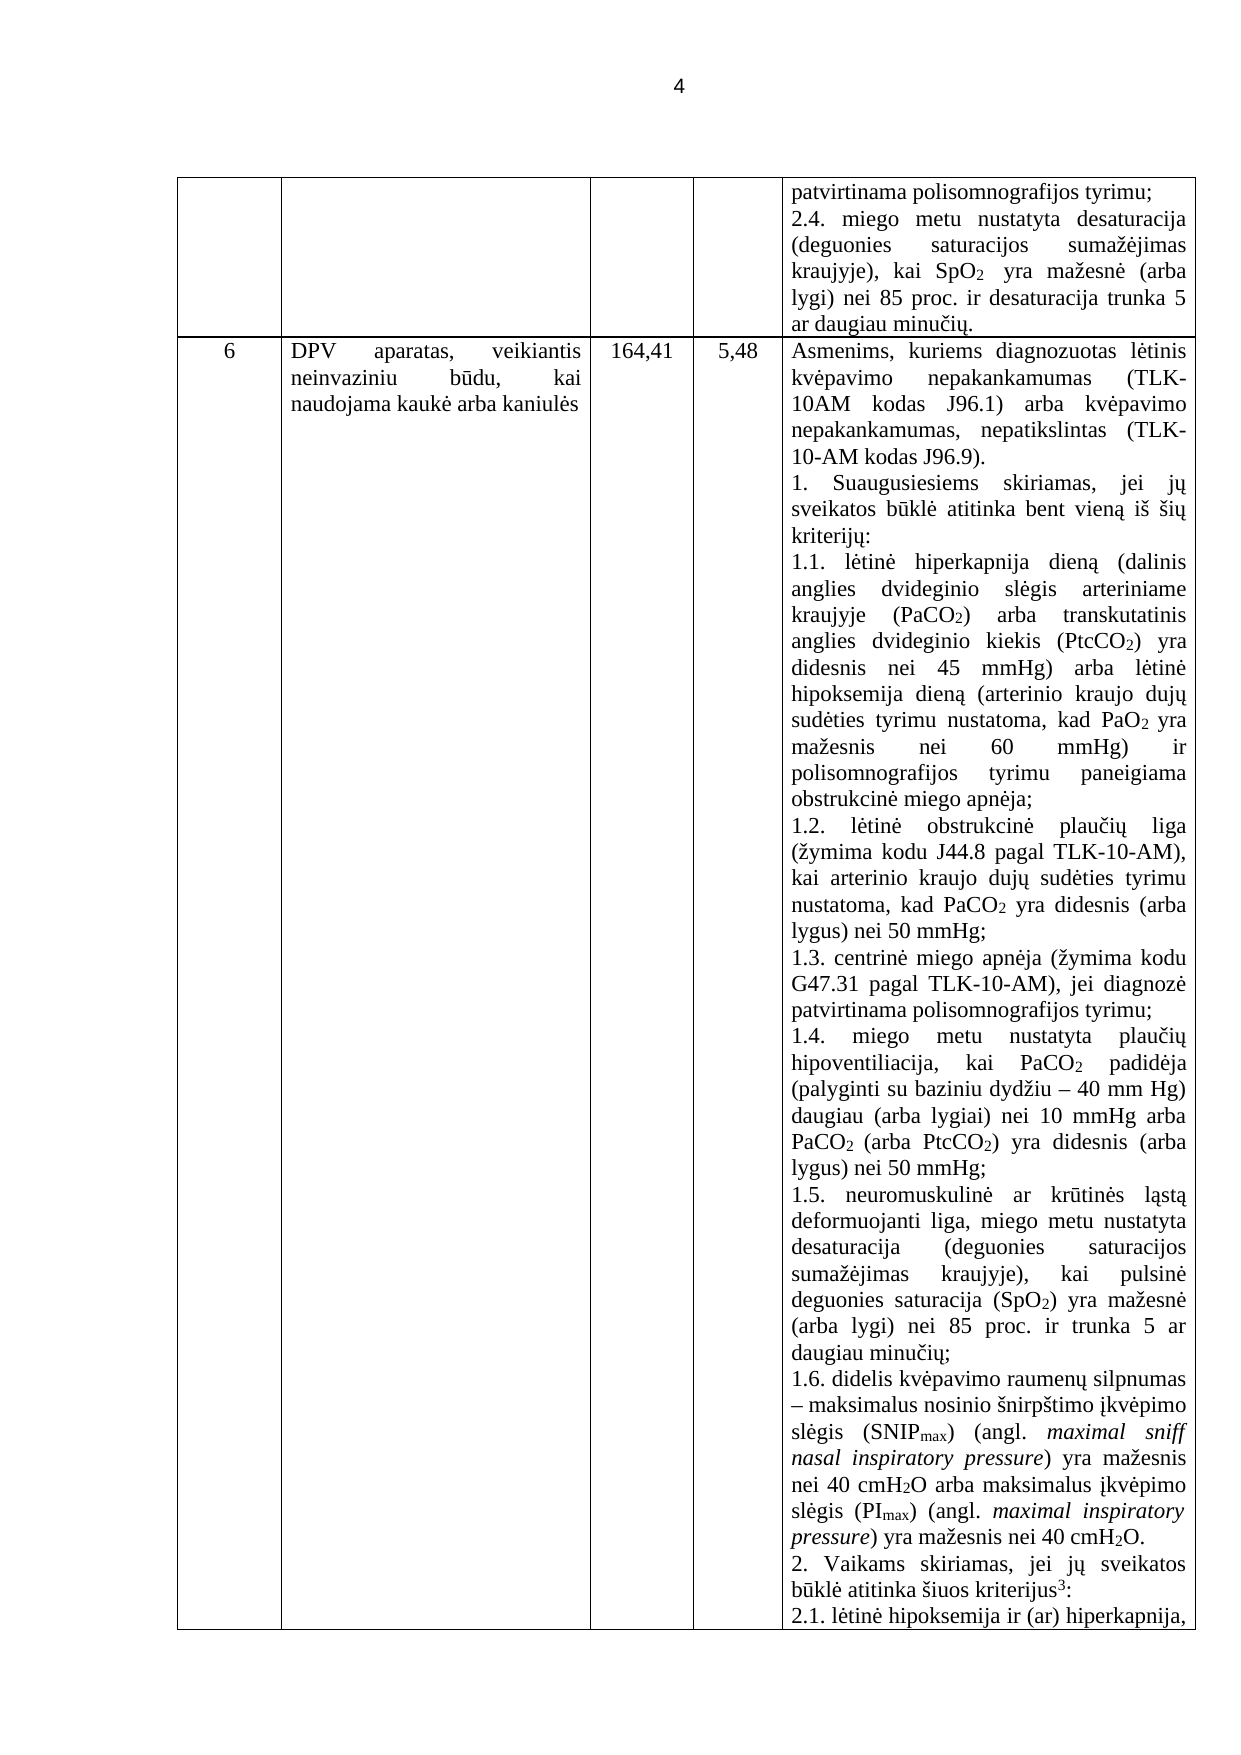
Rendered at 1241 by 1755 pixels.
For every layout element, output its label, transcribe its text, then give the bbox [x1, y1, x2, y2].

table_cell 5,48 [694, 338, 782, 1629]
table_cell [591, 178, 693, 336]
table_cell DPV aparatas, veikiantis neinvaziniu būdu, kai naudojama kaukė arba kaniulės [282, 338, 590, 1629]
table_cell Asmenims, kuriems diagnozuotas lėtinis kvėpavimo nepakankamumas (TLK-10AM kodas J96.1) arba kvėpavimo nepakankamumas, nepatikslintas (TLK-10-AM kodas J96.9). 1. Suaugusiesiems skiriamas, jei jų sveikatos būklė atitinka bent vieną iš šių kriterijų: 1.1. lėtinė hiperkapnija dieną (dalinis anglies dvideginio slėgis arteriniame kraujyje (PaCO2) arba transkutatinis anglies dvideginio kiekis (PtcCO2) yra didesnis nei 45 mmHg) arba lėtinė hipoksemija dieną (arterinio kraujo dujų sudėties tyrimu nustatoma, kad PaO2 yra mažesnis nei 60 mmHg) ir polisomnografijos tyrimu paneigiama obstrukcinė miego apnėja; 1.2. lėtinė obstrukcinė plaučių liga (žymima kodu J44.8 pagal TLK-10-AM), kai arterinio kraujo dujų sudėties tyrimu nustatoma, kad PaCO2 yra didesnis (arba lygus) nei 50 mmHg; 1.3. centrinė miego apnėja (žymima kodu G47.31 pagal TLK-10-AM), jei diagnozė patvirtinama polisomnografijos tyrimu; 1.4. miego metu nustatyta plaučių hipoventiliacija, kai PaCO2 padidėja (palyginti su baziniu dydžiu – 40 mm Hg) daugiau (arba lygiai) nei 10 mmHg arba PaCO2 (arba PtcCO2) yra didesnis (arba lygus) nei 50 mmHg; 1.5. neuromuskulinė ar krūtinės ląstą deformuojanti liga, miego metu nustatyta desaturacija (deguonies saturacijos sumažėjimas kraujyje), kai pulsinė deguonies saturacija (SpO2) yra mažesnė (arba lygi) nei 85 proc. ir trunka 5 ar daugiau minučių; 1.6. didelis kvėpavimo raumenų silpnumas – maksimalus nosinio šnirpštimo įkvėpimo slėgis (SNIPmax) (angl. maximal sniff nasal inspiratory pressure) yra mažesnis nei 40 cmH2O arba maksimalus įkvėpimo slėgis (PImax) (angl. maximal inspiratory pressure) yra mažesnis nei 40 cmH2O. 2. Vaikams skiriamas, jei jų sveikatos būklė atitinka šiuos kriterijus3: 2.1. lėtinė hipoksemija ir (ar) hiperkapnija, [783, 338, 1195, 1629]
table_cell 6 [178, 338, 281, 1629]
table_cell 164,41 [591, 338, 693, 1629]
table_cell [282, 178, 590, 336]
table_cell [694, 178, 782, 336]
table_cell patvirtinama polisomnografijos tyrimu; 2.4. miego metu nustatyta desaturacija (deguonies saturacijos sumažėjimas kraujyje), kai SpO2 yra mažesnė (arba lygi) nei 85 proc. ir desaturacija trunka 5 ar daugiau minučių. [783, 178, 1195, 336]
table_cell [178, 178, 281, 336]
